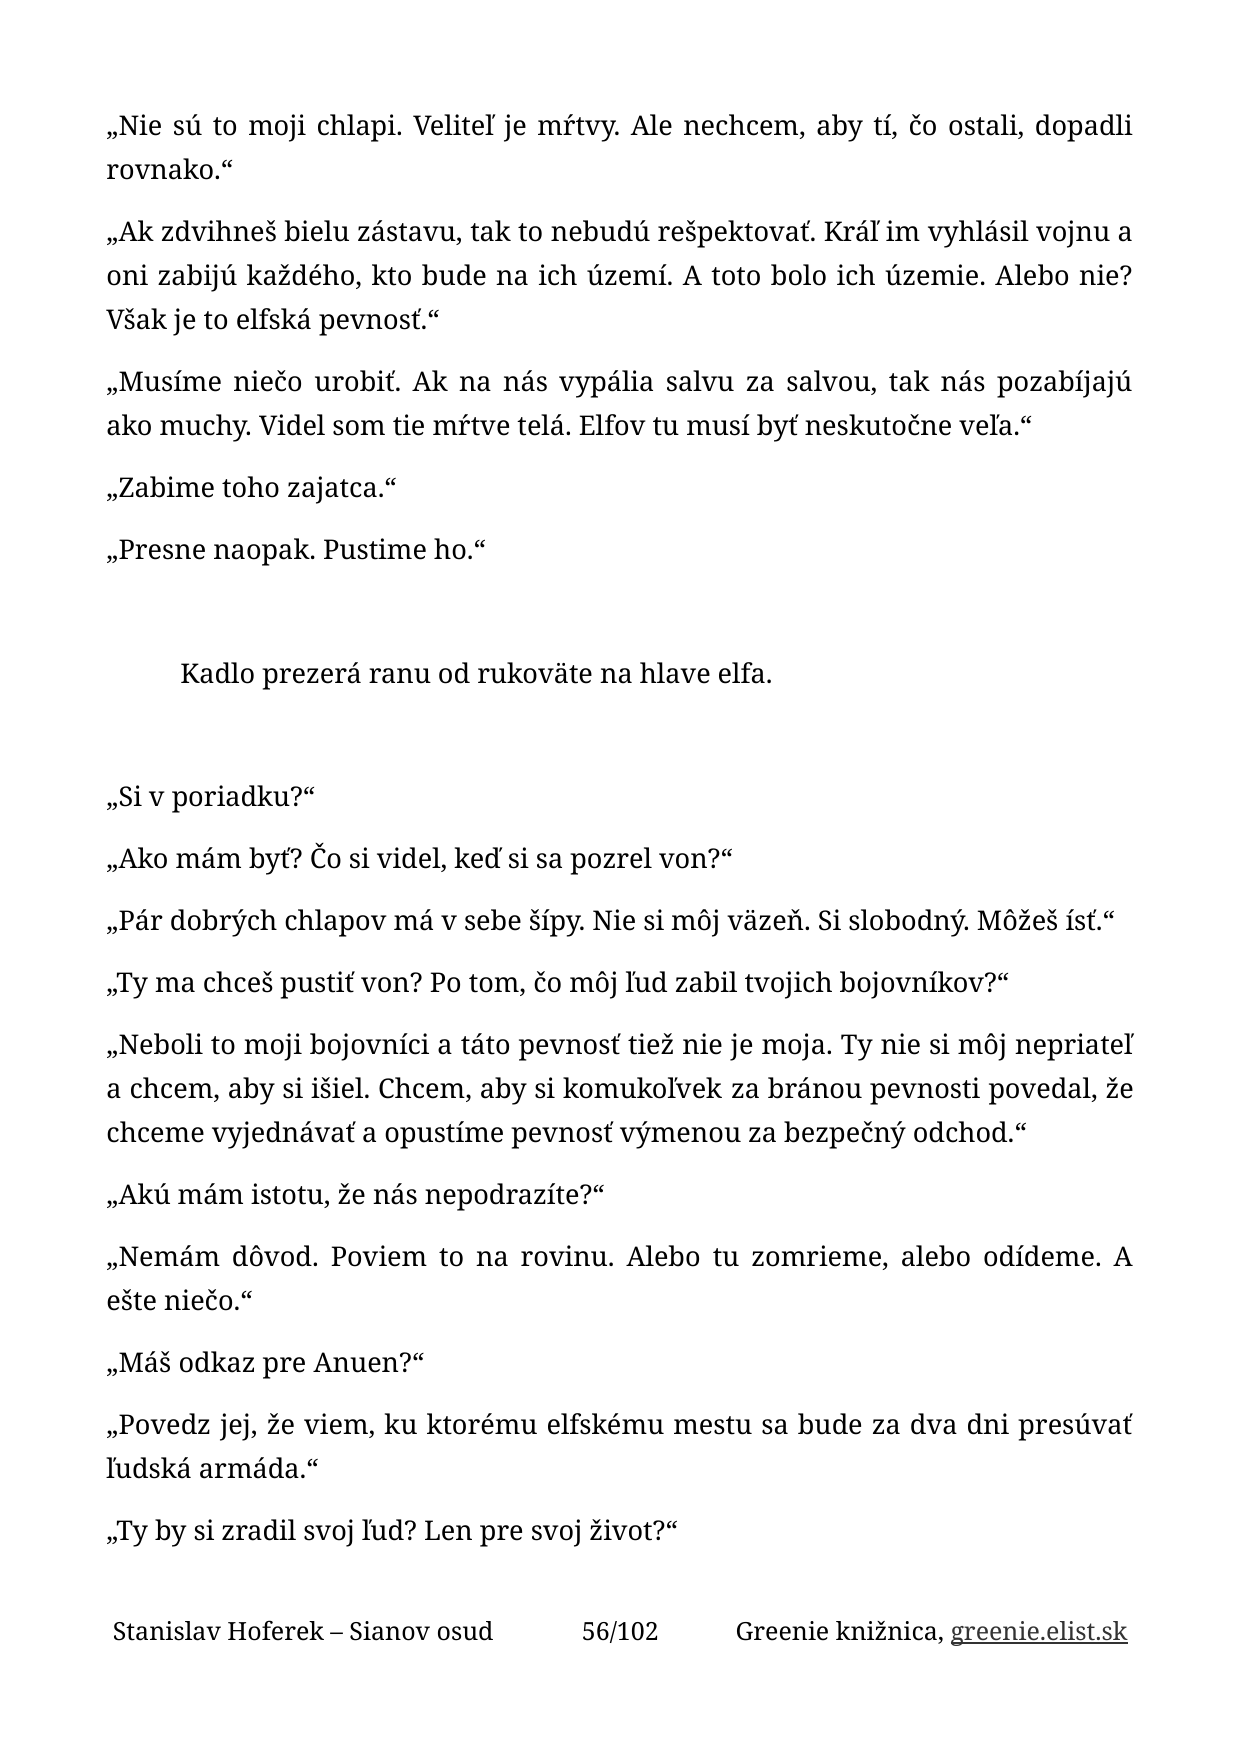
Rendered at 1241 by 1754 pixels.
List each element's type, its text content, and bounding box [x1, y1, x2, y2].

text „Máš odkaz pre Anuen?“ [106, 1343, 1134, 1380]
text „Si v poriadku?“ [106, 778, 1134, 815]
text „Nie sú to moji chlapi. Veliteľ je mŕtvy. Ale nechcem, aby tí, čo ostali, dopadli rovnako.“ [106, 106, 1134, 187]
text „Ako mám byť? Čo si videl, keď si sa pozrel von?“ [106, 840, 1134, 877]
text „Akú mám istotu, že nás nepodrazíte?“ [106, 1176, 1134, 1212]
text Kadlo prezerá ranu od rukoväte na hlave elfa. [106, 654, 1134, 691]
text „Presne naopak. Pustime ho.“ [106, 530, 1134, 567]
text „Ty ma chceš pustiť von? Po tom, čo môj ľud zabil tvojich bojovníkov?“ [106, 963, 1134, 1000]
text „Ak zdvihneš bielu zástavu, tak to nebudú rešpektovať. Kráľ im vyhlásil vojnu a oni zabijú každého, kto bude na ich území. A toto bolo ich územie. Alebo nie? Však je to elfská pevnosť.“ [106, 212, 1134, 337]
text „Neboli to moji bojovníci a táto pevnosť tiež nie je moja. Ty nie si môj nepriateľ a chcem, aby si išiel. Chcem, aby si komukoľvek za bránou pevnosti povedal, že chceme vyjednávať a opustíme pevnosť výmenou za bezpečný odchod.“ [106, 1025, 1134, 1151]
text „Zabime toho zajatca.“ [106, 468, 1134, 505]
text „Nemám dôvod. Poviem to na rovinu. Alebo tu zomrieme, alebo odídeme. A ešte niečo.“ [106, 1237, 1134, 1318]
text „Povedz jej, že viem, ku ktorému elfskému mestu sa bude za dva dni presúvať ľudská armáda.“ [106, 1405, 1134, 1486]
text „Musíme niečo urobiť. Ak na nás vypália salvu za salvou, tak nás pozabíjajú ako muchy. Videl som tie mŕtve telá. Elfov tu musí byť neskutočne veľa.“ [106, 362, 1134, 443]
text „Ty by si zradil svoj ľud? Len pre svoj život?“ [106, 1511, 1134, 1548]
text „Pár dobrých chlapov má v sebe šípy. Nie si môj väzeň. Si slobodný. Môžeš ísť.“ [106, 902, 1134, 938]
